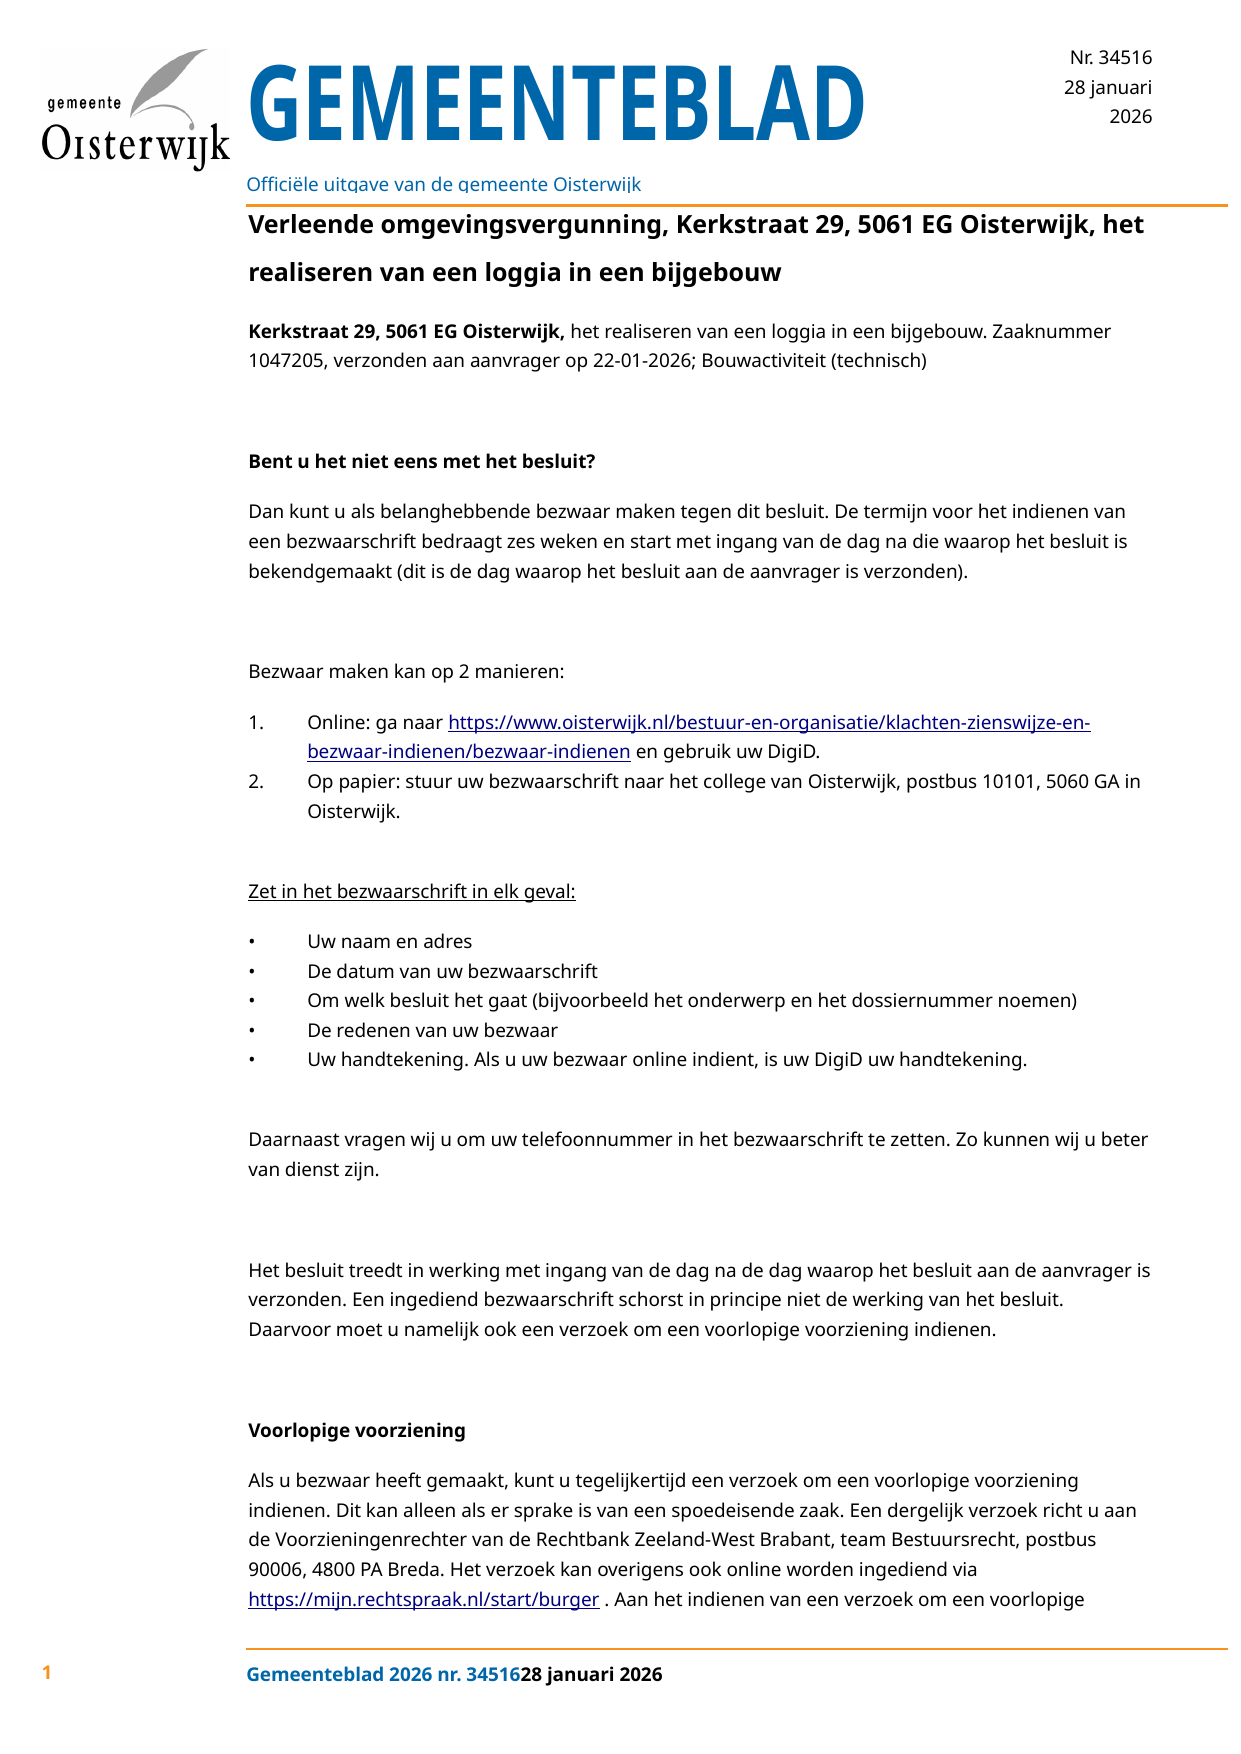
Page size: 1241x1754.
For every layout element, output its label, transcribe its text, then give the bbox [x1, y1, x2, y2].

list Om welk besluit het gaat (bijvoorbeeld het onderwerp en het dossiernummer noemen) [248, 987, 1152, 1013]
text Zet in het bezwaarschrift in elk geval: [248, 878, 1152, 904]
text Daarnaast vragen wij u om uw telefoonnummer in het bezwaarschrift te zetten. Zo kunnen wij u beter van dienst zijn. [248, 1127, 1152, 1182]
list De datum van uw bezwaarschrift [248, 958, 1152, 984]
text Bent u het niet eens met het besluit? [248, 448, 1152, 474]
list Online: ga naar https://www.oisterwijk.nl/bestuur-en-organisatie/klachten-zienswijze-en-bezwaar-indienen/bezwaar-indienen en gebruik uw DigiD. [248, 709, 1152, 764]
list Uw handtekening. Als u uw bezwaar online indient, is uw DigiD uw handtekening. [248, 1047, 1152, 1072]
text Dan kunt u als belanghebbende bezwaar maken tegen dit besluit. De termijn voor het indienen van een bezwaarschrift bedraagt zes weken en start met ingang van de dag na die waarop het besluit is bekendgemaakt (dit is de dag waarop het besluit aan de aanvrager is verzonden). [248, 499, 1152, 584]
text Verleende omgevingsvergunning, Kerkstraat 29, 5061 EG Oisterwijk, het realiseren van een loggia in een bijgebouw [248, 207, 1152, 288]
list De redenen van uw bezwaar [248, 1017, 1152, 1043]
list Uw naam en adres [248, 928, 1152, 954]
text Voorlopige voorziening [248, 1417, 1152, 1443]
picture [41, 47, 231, 172]
text Bezwaar maken kan op 2 manieren: [248, 659, 1152, 684]
text Als u bezwaar heeft gemaakt, kunt u tegelijkertijd een verzoek om een voorlopige voorziening indienen. Dit kan alleen als er sprake is van een spoedeisende zaak. Een dergelijk verzoek richt u aan de Voorzieningenrechter van de Rechtbank Zeeland-West Brabant, team Bestuursrecht, postbus 90006, 4800 PA Breda. Het verzoek kan overigens ook online worden ingediend via https://mijn.rechtspraak.nl/start/burger . Aan het indienen van een verzoek om een voorlopige [248, 1467, 1152, 1612]
list Op papier: stuur uw bezwaarschrift naar het college van Oisterwijk, postbus 10101, 5060 GA in Oisterwijk. [248, 768, 1152, 824]
text Kerkstraat 29, 5061 EG Oisterwijk, het realiseren van een loggia in een bijgebouw. Zaaknummer 1047205, verzonden aan aanvrager op 22-01-2026; Bouwactiviteit (technisch) [248, 318, 1152, 373]
text Het besluit treedt in werking met ingang van de dag na de dag waarop het besluit aan de aanvrager is verzonden. Een ingediend bezwaarschrift schorst in principe niet de werking van het besluit. Daarvoor moet u namelijk ook een verzoek om een voorlopige voorziening indienen. [248, 1257, 1152, 1342]
